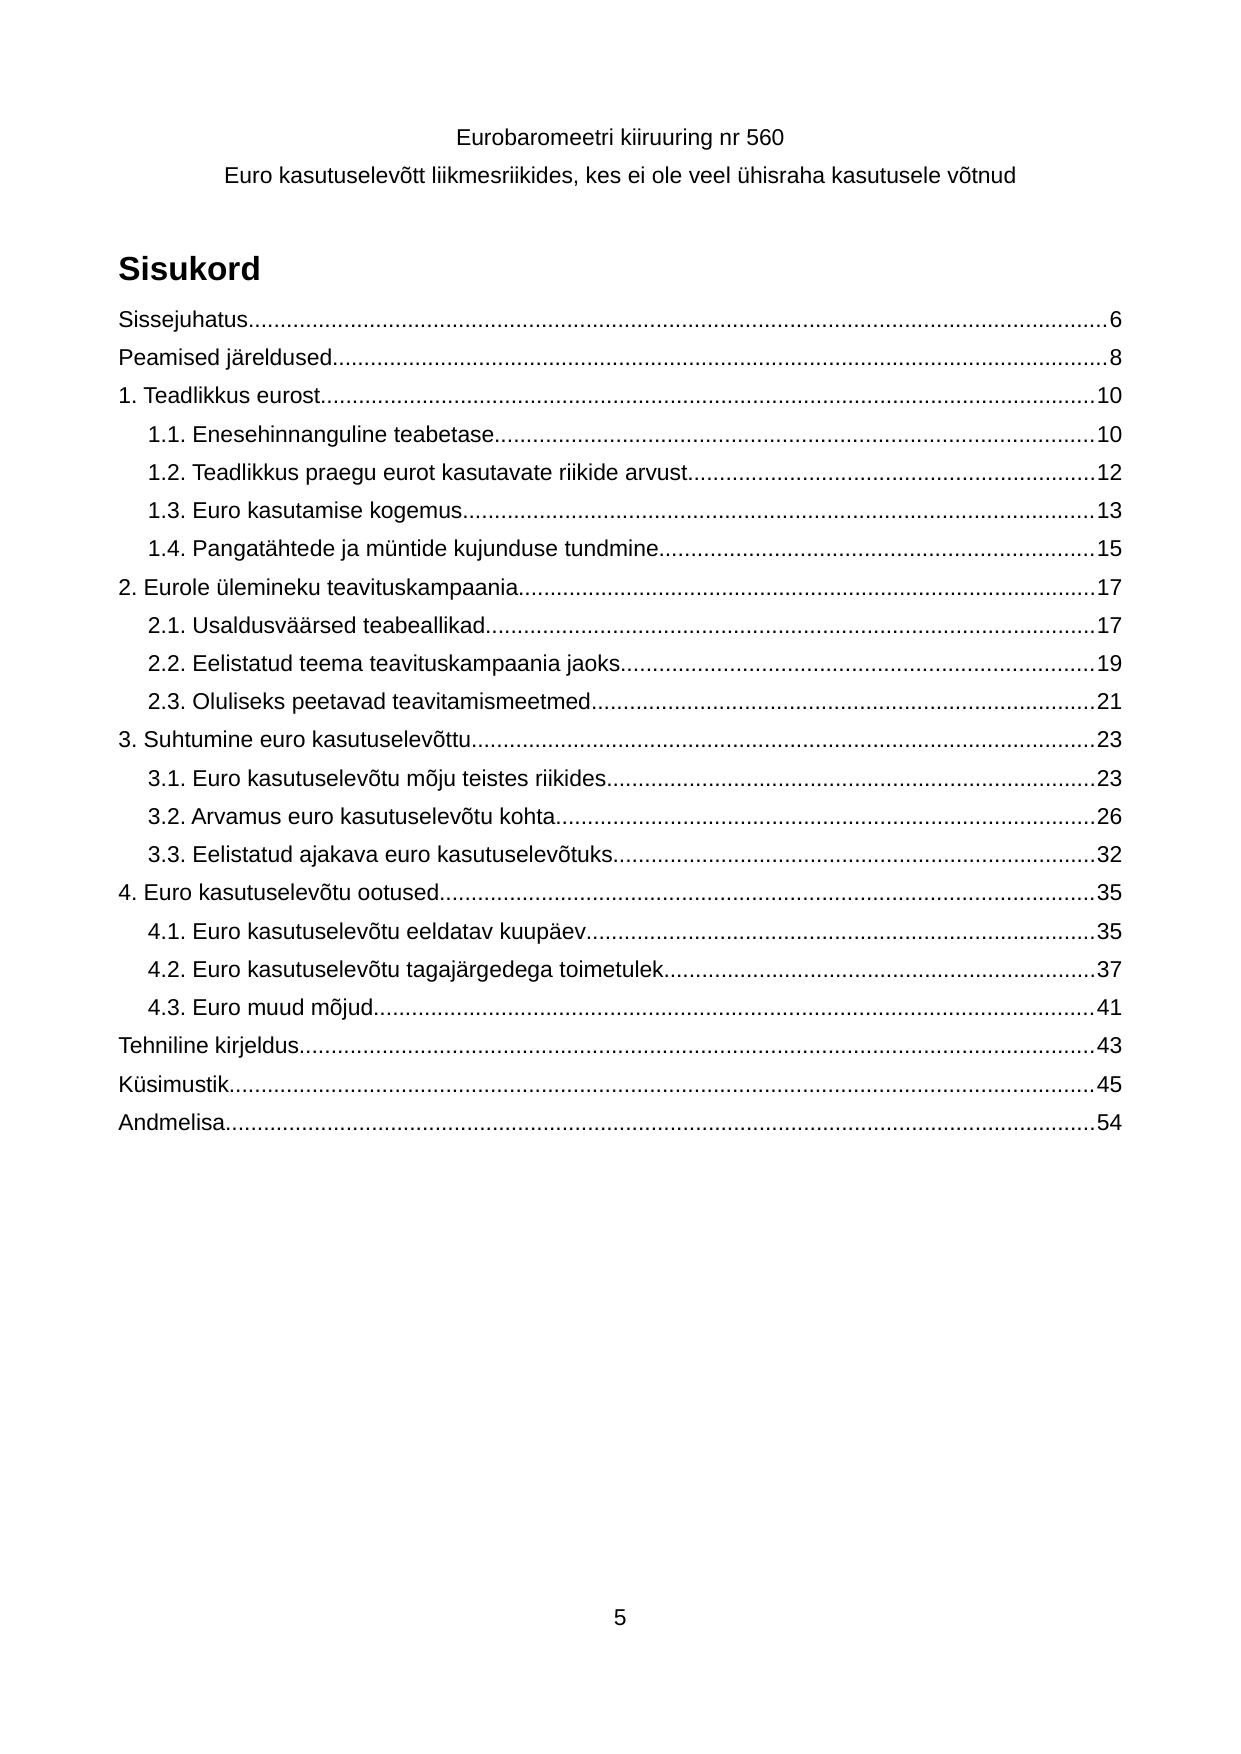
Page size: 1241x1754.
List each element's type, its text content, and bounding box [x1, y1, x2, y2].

text 1.4. Pangatähtede ja müntide kujunduse tundmine 15 [148, 535, 1122, 562]
text 1.3. Euro kasutamise kogemus 13 [148, 497, 1122, 523]
subtitle Sisukord [118, 249, 1122, 287]
text 2. Eurole ülemineku teavituskampaania 17 [118, 573, 1122, 600]
text Sissejuhatus 6 [118, 306, 1122, 332]
text 4.2. Euro kasutuselevõtu tagajärgedega toimetulek 37 [148, 956, 1122, 982]
text 4.1. Euro kasutuselevõtu eeldatav kuupäev 35 [148, 918, 1122, 944]
text 3.1. Euro kasutuselevõtu mõju teistes riikides 23 [148, 765, 1122, 791]
text 4.3. Euro muud mõjud 41 [148, 994, 1122, 1020]
text 3.3. Eelistatud ajakava euro kasutuselevõtuks 32 [148, 841, 1122, 867]
text Tehniline kirjeldus 43 [118, 1032, 1122, 1059]
text 3.2. Arvamus euro kasutuselevõtu kohta 26 [148, 803, 1122, 829]
text 2.1. Usaldusväärsed teabeallikad 17 [148, 612, 1122, 638]
text 4. Euro kasutuselevõtu ootused 35 [118, 879, 1122, 906]
text Andmelisa 54 [118, 1109, 1122, 1135]
text Peamised järeldused 8 [118, 344, 1122, 371]
text 1. Teadlikkus eurost 10 [118, 382, 1122, 409]
text 1.2. Teadlikkus praegu eurot kasutavate riikide arvust 12 [148, 459, 1122, 485]
text 1.1. Enesehinnanguline teabetase 10 [148, 421, 1122, 447]
text Küsimustik 45 [118, 1071, 1122, 1097]
text 3. Suhtumine euro kasutuselevõttu 23 [118, 726, 1122, 753]
text 2.2. Eelistatud teema teavituskampaania jaoks 19 [148, 650, 1122, 676]
text 2.3. Oluliseks peetavad teavitamismeetmed 21 [148, 688, 1122, 714]
